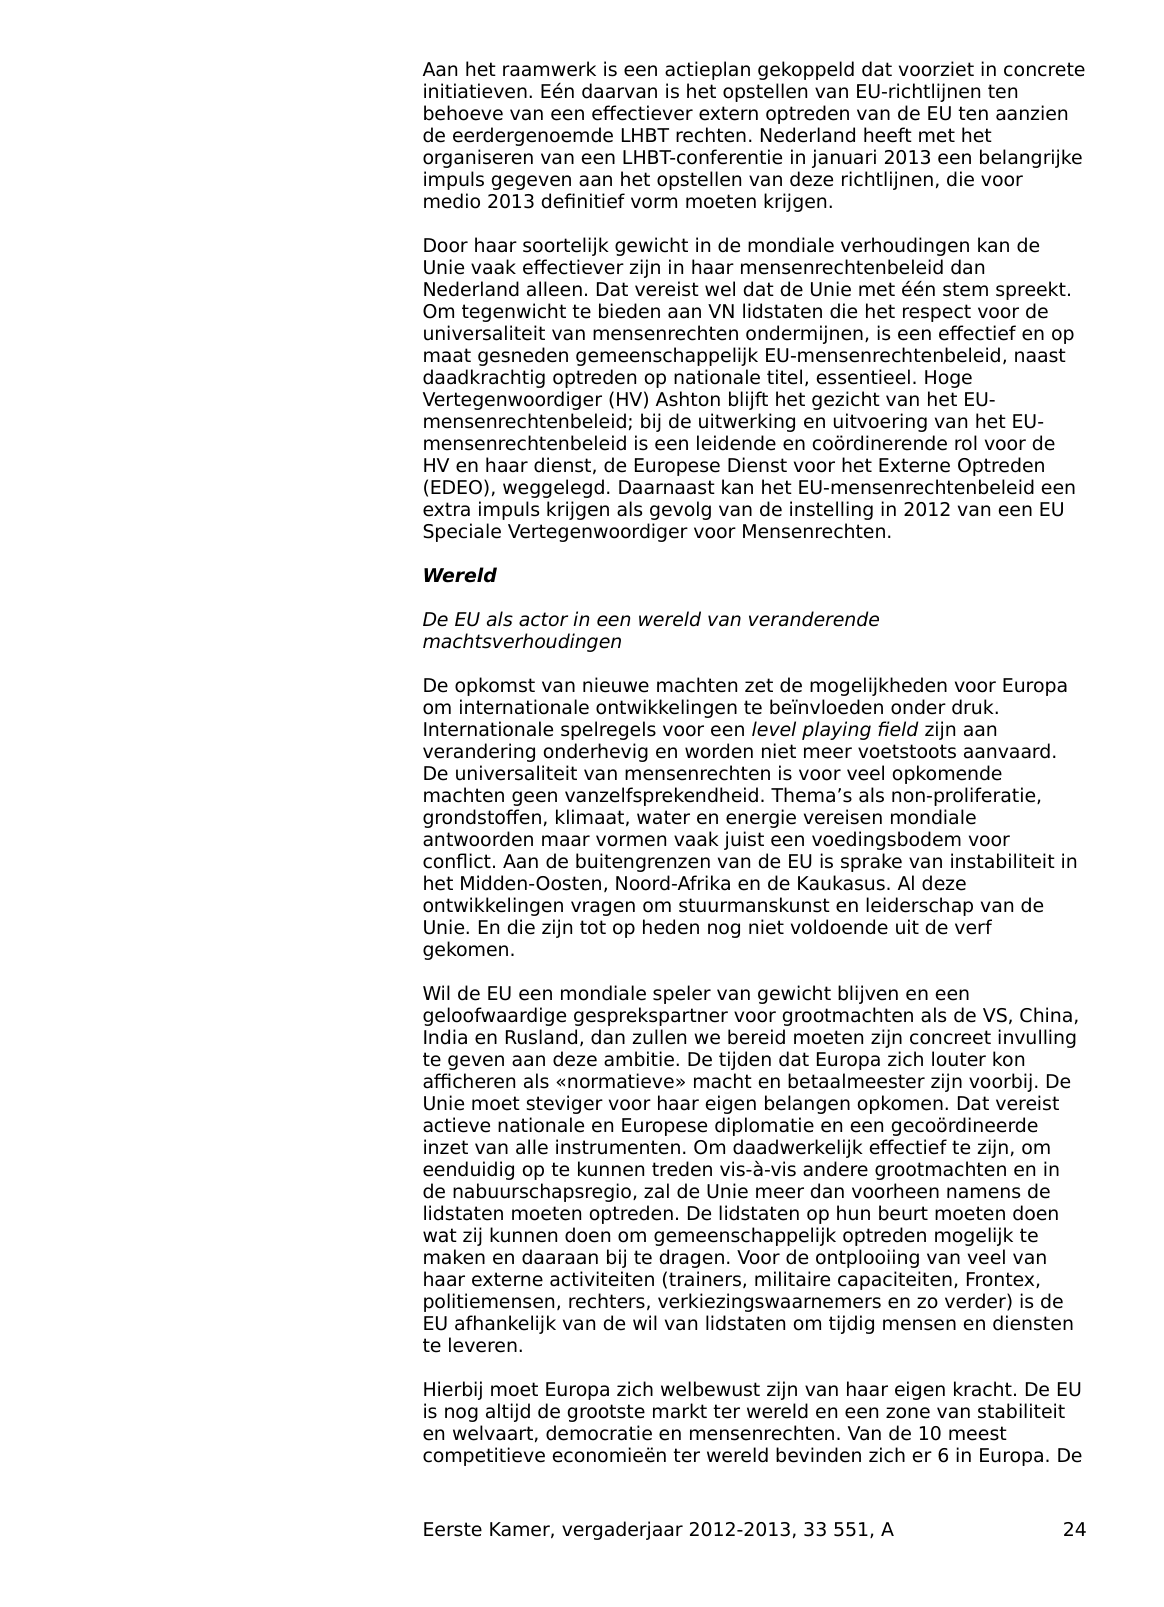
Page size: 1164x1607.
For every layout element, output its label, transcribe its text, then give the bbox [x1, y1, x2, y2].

text Door haar soortelijk gewicht in de mondiale verhoudingen kan de Unie vaak effectiever zijn in haar mensenrechtenbeleid dan Nederland alleen. Dat vereist wel dat de Unie met één stem spreekt. Om tegenwicht te bieden aan VN lidstaten die het respect voor de universaliteit van mensenrechten ondermijnen, is een effectief en op maat gesneden gemeenschappelijk EU-mensenrechtenbeleid, naast daadkrachtig optreden op nationale titel, essentieel. Hoge Vertegenwoordiger (HV) Ashton blijft het gezicht van het EU-mensenrechtenbeleid; bij de uitwerking en uitvoering van het EU-mensenrechtenbeleid is een leidende en coördinerende rol voor de HV en haar dienst, de Europese Dienst voor het Externe Optreden (EDEO), weggelegd. Daarnaast kan het EU-mensenrechtenbeleid een extra impuls krijgen als gevolg van de instelling in 2012 van een EU Speciale Vertegenwoordiger voor Mensenrechten. [422, 235, 1087, 543]
subtitle Wereld [422, 565, 1087, 587]
text Hierbij moet Europa zich welbewust zijn van haar eigen kracht. De EU is nog altijd de grootste markt ter wereld en een zone van stabiliteit en welvaart, democratie en mensenrechten. Van de 10 meest competitieve economieën ter wereld bevinden zich er 6 in Europa. De [422, 1379, 1087, 1467]
text Wil de EU een mondiale speler van gewicht blijven en een geloofwaardige gesprekspartner voor grootmachten als de VS, China, India en Rusland, dan zullen we bereid moeten zijn concreet invulling te geven aan deze ambitie. De tijden dat Europa zich louter kon afficheren als «normatieve» macht en betaalmeester zijn voorbij. De Unie moet steviger voor haar eigen belangen opkomen. Dat vereist actieve nationale en Europese diplomatie en een gecoördineerde inzet van alle instrumenten. Om daadwerkelijk effectief te zijn, om eenduidig op te kunnen treden vis-à-vis andere grootmachten en in de nabuurschapsregio, zal de Unie meer dan voorheen namens de lidstaten moeten optreden. De lidstaten op hun beurt moeten doen wat zij kunnen doen om gemeenschappelijk optreden mogelijk te maken en daaraan bij te dragen. Voor de ontplooiing van veel van haar externe activiteiten (trainers, militaire capaciteiten, Frontex, politiemensen, rechters, verkiezingswaarnemers en zo verder) is de EU afhankelijk van de wil van lidstaten om tijdig mensen en diensten te leveren. [422, 983, 1087, 1357]
text De opkomst van nieuwe machten zet de mogelijkheden voor Europa om internationale ontwikkelingen te beïnvloeden onder druk. Internationale spelregels voor een level playing field zijn aan verandering onderhevig en worden niet meer voetstoots aanvaard. De universaliteit van mensenrechten is voor veel opkomende machten geen vanzelfsprekendheid. Thema’s als non-proliferatie, grondstoffen, klimaat, water en energie vereisen mondiale antwoorden maar vormen vaak juist een voedingsbodem voor conflict. Aan de buitengrenzen van de EU is sprake van instabiliteit in het Midden-Oosten, Noord-Afrika en de Kaukasus. Al deze ontwikkelingen vragen om stuurmanskunst en leiderschap van de Unie. En die zijn tot op heden nog niet voldoende uit de verf gekomen. [422, 675, 1087, 961]
text Aan het raamwerk is een actieplan gekoppeld dat voorziet in concrete initiatieven. Eén daarvan is het opstellen van EU-richtlijnen ten behoeve van een effectiever extern optreden van de EU ten aanzien de eerdergenoemde LHBT rechten. Nederland heeft met het organiseren van een LHBT-conferentie in januari 2013 een belangrijke impuls gegeven aan het opstellen van deze richtlijnen, die voor medio 2013 definitief vorm moeten krijgen. [422, 59, 1087, 213]
subtitle De EU als actor in een wereld van veranderende machtsverhoudingen [422, 609, 1087, 653]
